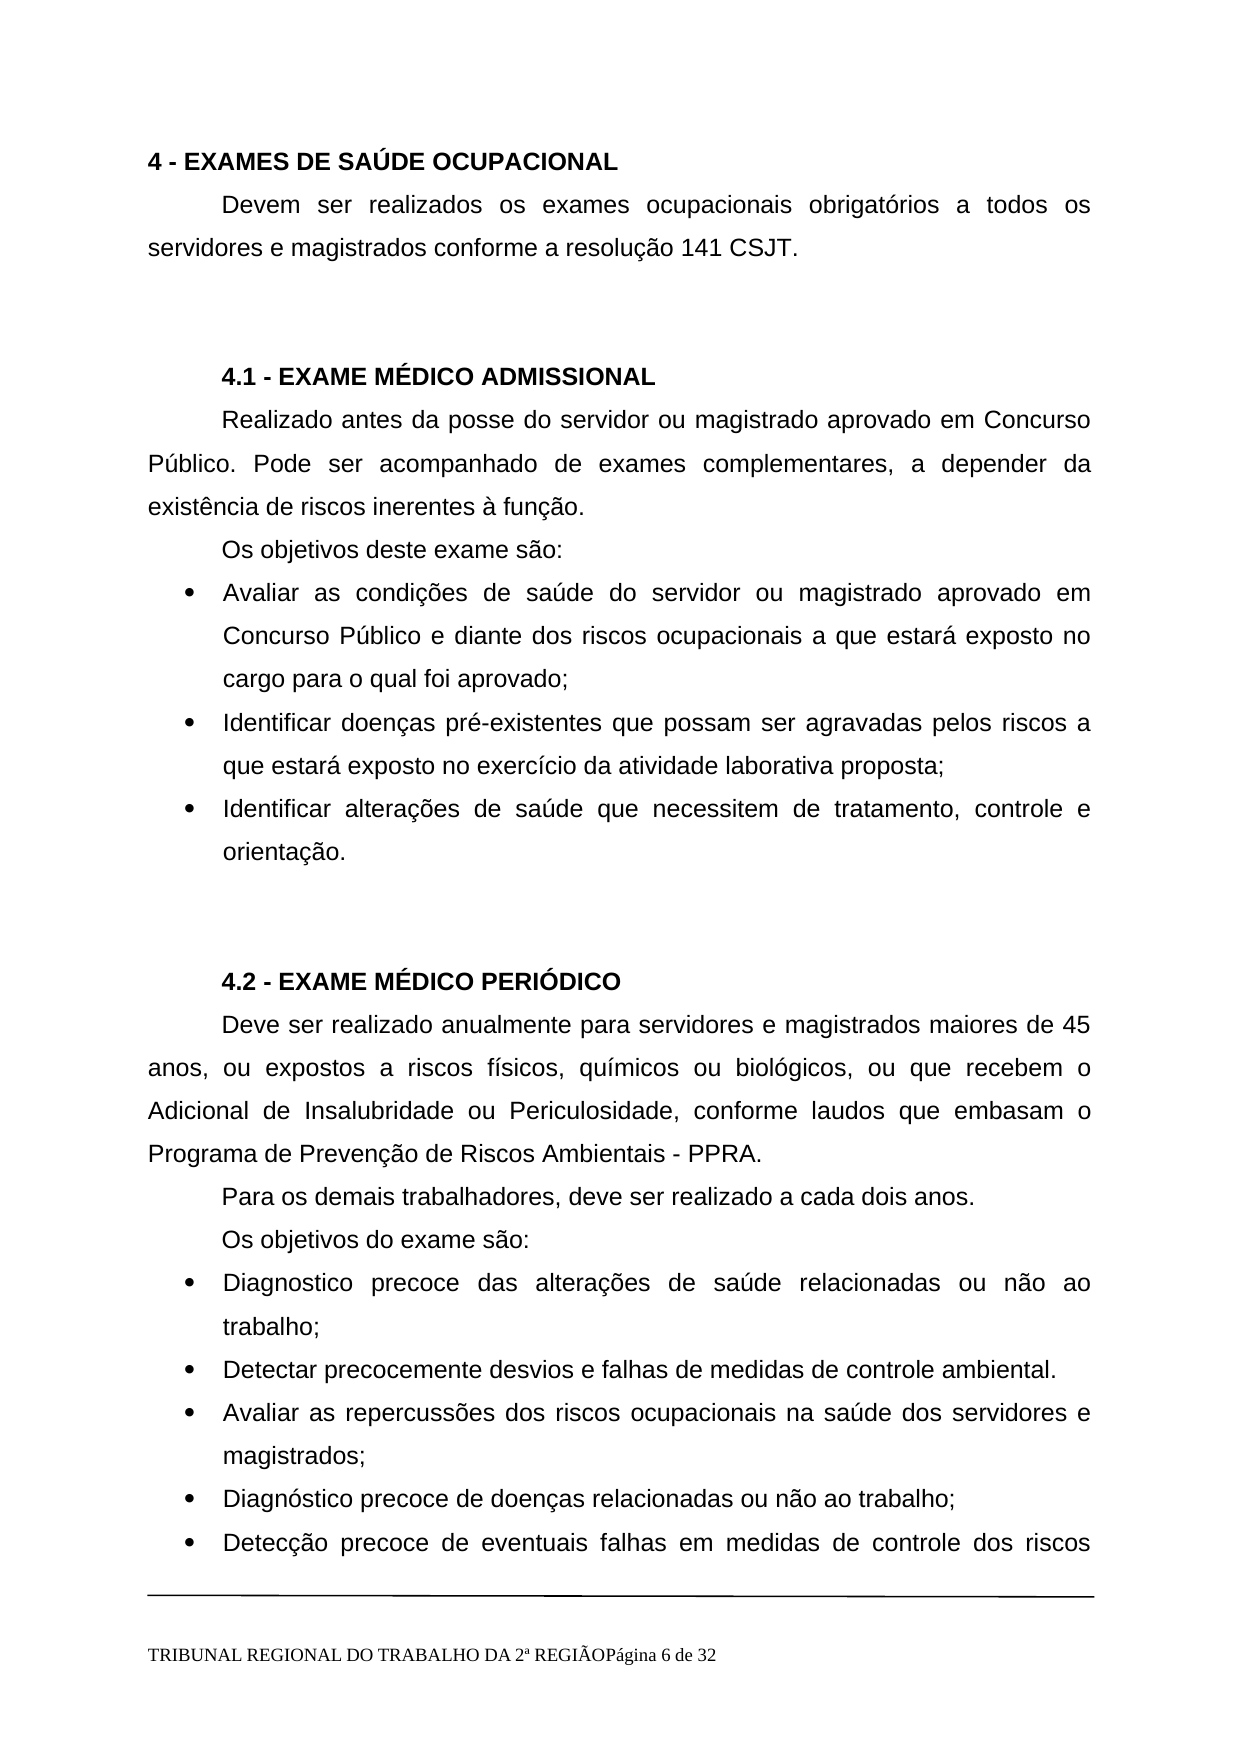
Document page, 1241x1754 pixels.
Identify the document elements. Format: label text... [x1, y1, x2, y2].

text Os objetivos deste exame são: [148, 535, 1093, 564]
list Identificar alterações de saúde que necessitem de tratamento, controle e orientação. [185, 794, 1093, 866]
list Identificar doenças pré-existentes que possam ser agravadas pelos riscos a que estará exposto no exercício da atividade laborativa proposta; [185, 707, 1093, 779]
text Devem ser realizados os exames ocupacionais obrigatórios a todos os servidores e magistrados conforme a resolução 141 CSJT. [148, 190, 1093, 262]
list Detectar precocemente desvios e falhas de medidas de controle ambiental. [185, 1355, 1093, 1383]
list Diagnostico precoce das alterações de saúde relacionadas ou não ao trabalho; [185, 1268, 1093, 1340]
text Para os demais trabalhadores, deve ser realizado a cada dois anos. [148, 1182, 1093, 1211]
list Avaliar as condições de saúde do servidor ou magistrado aprovado em Concurso Público e diante dos riscos ocupacionais a que estará exposto no cargo para o qual foi aprovado; [185, 578, 1093, 693]
text 4 - EXAMES DE SAÚDE OCUPACIONAL [148, 147, 1093, 176]
list Detecção precoce de eventuais falhas em medidas de controle dos riscos [185, 1527, 1093, 1556]
text Realizado antes da posse do servidor ou magistrado aprovado em Concurso Público. Pode ser acompanhado de exames complementares, a depender da existência de riscos inerentes à função. [148, 406, 1093, 521]
list Diagnóstico precoce de doenças relacionadas ou não ao trabalho; [185, 1484, 1093, 1513]
list Avaliar as repercussões dos riscos ocupacionais na saúde dos servidores e magistrados; [185, 1398, 1093, 1470]
text Os objetivos do exame são: [148, 1225, 1093, 1254]
text Deve ser realizado anualmente para servidores e magistrados maiores de 45 anos, ou expostos a riscos físicos, químicos ou biológicos, ou que recebem o Adicional de Insalubridade ou Periculosidade, conforme laudos que embasam o Programa de Prevenção de Riscos Ambientais - PPRA. [148, 1009, 1093, 1168]
text 4.1 - EXAME MÉDICO ADMISSIONAL [148, 362, 1093, 391]
text 4.2 - EXAME MÉDICO PERIÓDICO [148, 966, 1093, 995]
